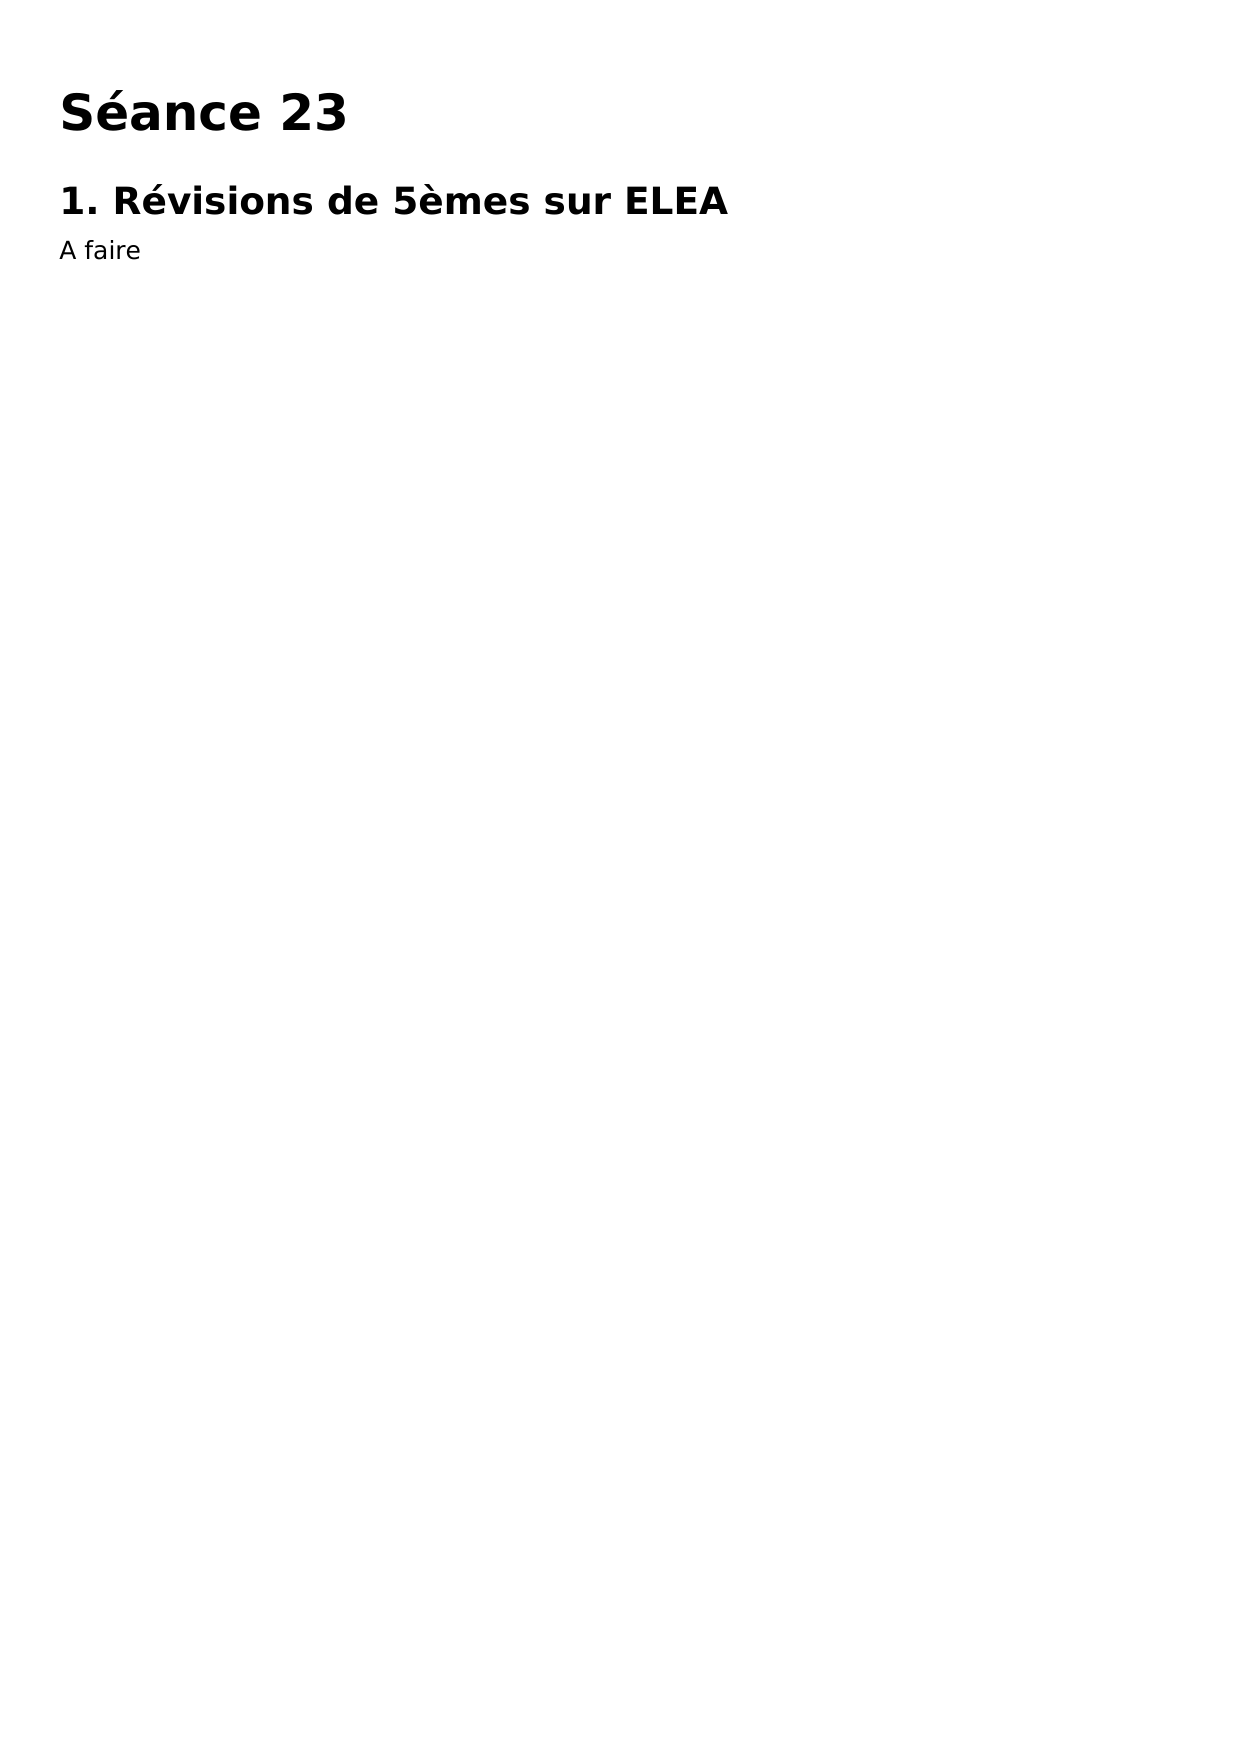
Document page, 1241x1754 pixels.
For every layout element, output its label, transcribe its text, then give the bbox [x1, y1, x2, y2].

text A faire [59, 236, 1181, 265]
subtitle 1. Révisions de 5èmes sur ELEA [59, 180, 1181, 223]
subtitle Séance 23 [59, 84, 1181, 142]
